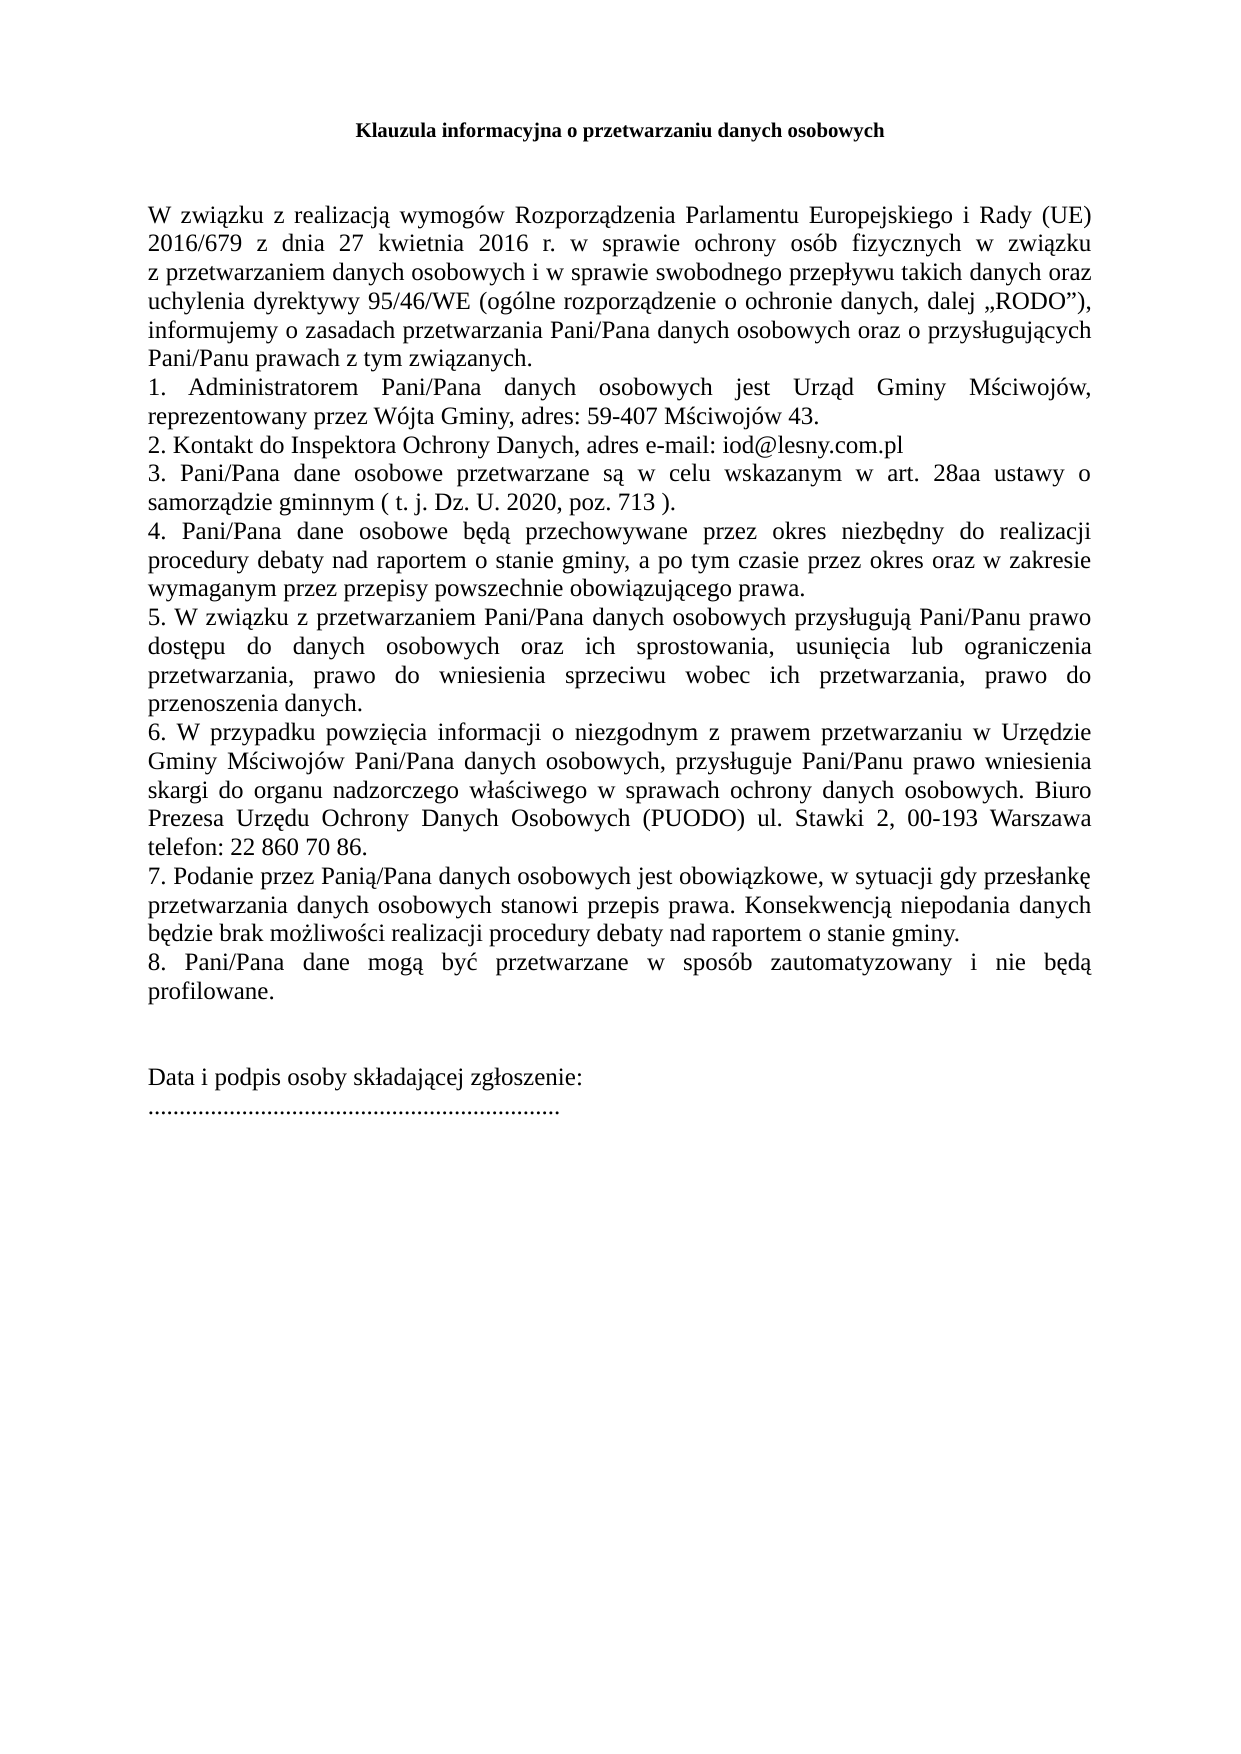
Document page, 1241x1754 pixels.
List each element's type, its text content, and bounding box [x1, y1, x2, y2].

text 8. Pani/Pana dane mogą być przetwarzane w sposób zautomatyzowany i nie będą profilowane. [148, 947, 1092, 1005]
text .................................................................. [148, 1091, 1092, 1120]
text 4. Pani/Pana dane osobowe będą przechowywane przez okres niezbędny do realizacji procedury debaty nad raportem o stanie gminy, a po tym czasie przez okres oraz w zakresie wymaganym przez przepisy powszechnie obowiązującego prawa. [148, 516, 1092, 602]
text Data i podpis osoby składającej zgłoszenie: [148, 1062, 1092, 1091]
text Klauzula informacyjna o przetwarzaniu danych osobowych [148, 118, 1092, 142]
text 6. W przypadku powzięcia informacji o niezgodnym z prawem przetwarzaniu w Urzędzie Gminy Mściwojów Pani/Pana danych osobowych, przysługuje Pani/Panu prawo wniesienia skargi do organu nadzorczego właściwego w sprawach ochrony danych osobowych. Biuro Prezesa Urzędu Ochrony Danych Osobowych (PUODO) ul. Stawki 2, 00-193 Warszawa telefon: 22 860 70 86. [148, 717, 1092, 861]
text 5. W związku z przetwarzaniem Pani/Pana danych osobowych przysługują Pani/Panu prawo dostępu do danych osobowych oraz ich sprostowania, usunięcia lub ograniczenia przetwarzania, prawo do wniesienia sprzeciwu wobec ich przetwarzania, prawo do przenoszenia danych. [148, 602, 1092, 717]
text W związku z realizacją wymogów Rozporządzenia Parlamentu Europejskiego i Rady (UE) 2016/679 z dnia 27 kwietnia 2016 r. w sprawie ochrony osób fizycznych w związku z przetwarzaniem danych osobowych i w sprawie swobodnego przepływu takich danych oraz uchylenia dyrektywy 95/46/WE (ogólne rozporządzenie o ochronie danych, dalej „RODO”), informujemy o zasadach przetwarzania Pani/Pana danych osobowych oraz o przysługujących Pani/Panu prawach z tym związanych. [148, 200, 1092, 372]
text 1. Administratorem Pani/Pana danych osobowych jest Urząd Gminy Mściwojów, reprezentowany przez Wójta Gminy, adres: 59-407 Mściwojów 43. [148, 372, 1092, 430]
text 7. Podanie przez Panią/Pana danych osobowych jest obowiązkowe, w sytuacji gdy przesłankę przetwarzania danych osobowych stanowi przepis prawa. Konsekwencją niepodania danych będzie brak możliwości realizacji procedury debaty nad raportem o stanie gminy. [148, 861, 1092, 947]
text 3. Pani/Pana dane osobowe przetwarzane są w celu wskazanym w art. 28aa ustawy o samorządzie gminnym ( t. j. Dz. U. 2020, poz. 713 ). [148, 458, 1092, 516]
text 2. Kontakt do Inspektora Ochrony Danych, adres e-mail: iod@lesny.com.pl [148, 430, 1092, 458]
